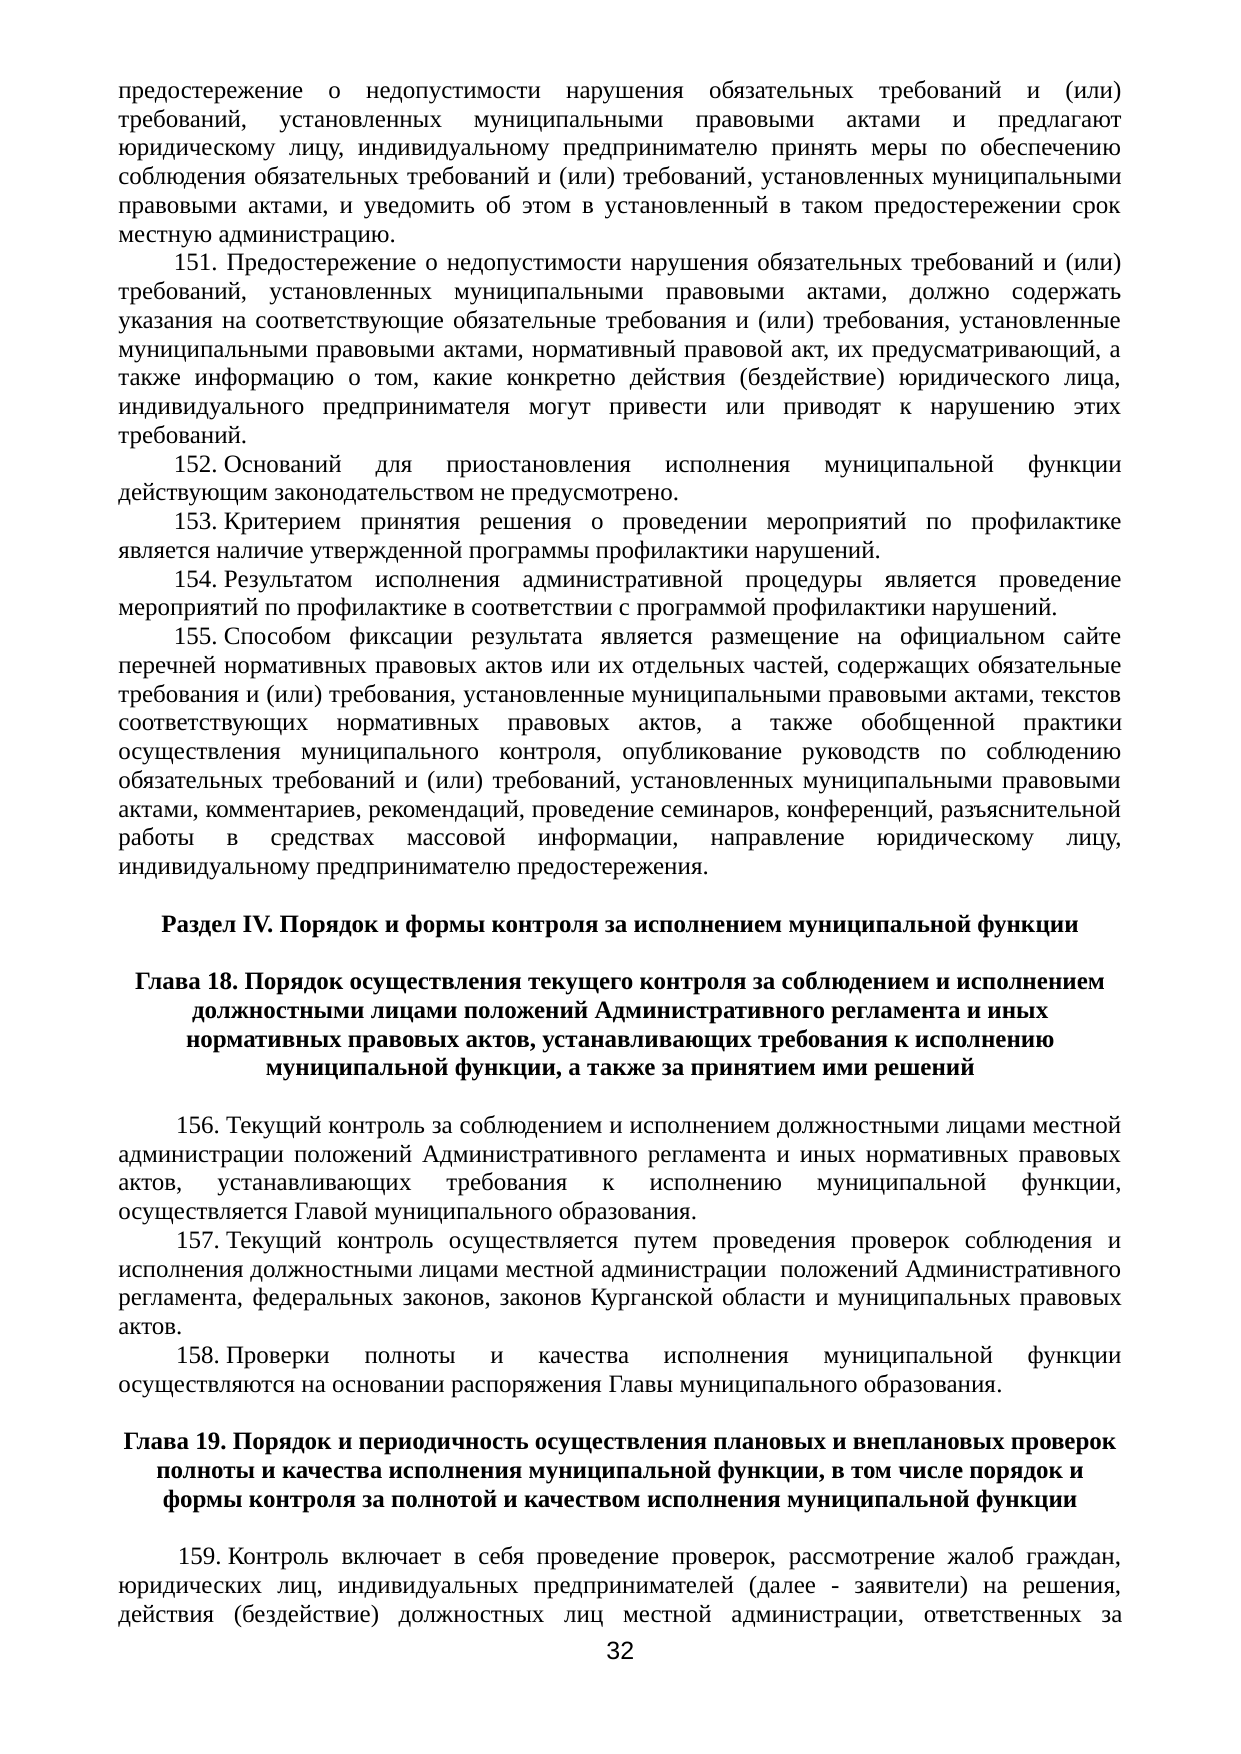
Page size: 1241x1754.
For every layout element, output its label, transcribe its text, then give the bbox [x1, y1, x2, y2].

text 159. Контроль включает в себя проведение проверок, рассмотрение жалоб граждан, юридических лиц, индивидуальных предпринимателей (далее - заявители) на решения, действия (бездействие) должностных лиц местной администрации, ответственных за [118, 1541, 1122, 1627]
text 155. Способом фиксации результата является размещение на официальном сайте перечней нормативных правовых актов или их отдельных частей, содержащих обязательные требования и (или) требования, установленные муниципальными правовыми актами, текстов соответствующих нормативных правовых актов, а также обобщенной практики осуществления муниципального контроля, опубликование руководств по соблюдению обязательных требований и (или) требований, установленных муниципальными правовыми актами, комментариев, рекомендаций, проведение семинаров, конференций, разъяснительной работы в средствах массовой информации, направление юридическому лицу, индивидуальному предпринимателю предостережения. [118, 621, 1122, 880]
text 153. Критерием принятия решения о проведении мероприятий по профилактике является наличие утвержденной программы профилактики нарушений. [118, 506, 1122, 564]
text 154. Результатом исполнения административной процедуры является проведение мероприятий по профилактике в соответствии с программой профилактики нарушений. [118, 564, 1122, 621]
list Глава 19. Порядок и периодичность осуществления плановых и внеплановых проверок полноты и качества исполнения муниципальной функции, в том числе порядок и формы контроля за полнотой и качеством исполнения муниципальной функции [118, 1426, 1122, 1512]
text 156. Текущий контроль за соблюдением и исполнением должностными лицами местной администрации положений Административного регламента и иных нормативных правовых актов, устанавливающих требования к исполнению муниципальной функции, осуществляется Главой муниципального образования. [118, 1110, 1122, 1225]
list Раздел IV. Порядок и формы контроля за исполнением муниципальной функции [118, 909, 1122, 937]
text 157. Текущий контроль осуществляется путем проведения проверок соблюдения и исполнения должностными лицами местной администрации положений Административного регламента, федеральных законов, законов Курганской области и муниципальных правовых актов. [118, 1225, 1122, 1340]
text предостережение о недопустимости нарушения обязательных требований и (или) требований, установленных муниципальными правовыми актами и предлагают юридическому лицу, индивидуальному предпринимателю принять меры по обеспечению соблюдения обязательных требований и (или) требований, установленных муниципальными правовыми актами, и уведомить об этом в установленный в таком предостережении срок местную администрацию. [118, 75, 1122, 247]
text 158. Проверки полноты и качества исполнения муниципальной функции осуществляются на основании распоряжения Главы муниципального образования. [118, 1340, 1122, 1397]
list Глава 18. Порядок осуществления текущего контроля за соблюдением и исполнением должностными лицами положений Административного регламента и иных нормативных правовых актов, устанавливающих требования к исполнению муниципальной функции, а также за принятием ими решений [118, 966, 1122, 1081]
text 151. Предостережение о недопустимости нарушения обязательных требований и (или) требований, установленных муниципальными правовыми актами, должно содержать указания на соответствующие обязательные требования и (или) требования, установленные муниципальными правовыми актами, нормативный правовой акт, их предусматривающий, а также информацию о том, какие конкретно действия (бездействие) юридического лица, индивидуального предпринимателя могут привести или приводят к нарушению этих требований. [118, 247, 1122, 449]
text 152. Оснований для приостановления исполнения муниципальной функции действующим законодательством не предусмотрено. [118, 449, 1122, 506]
